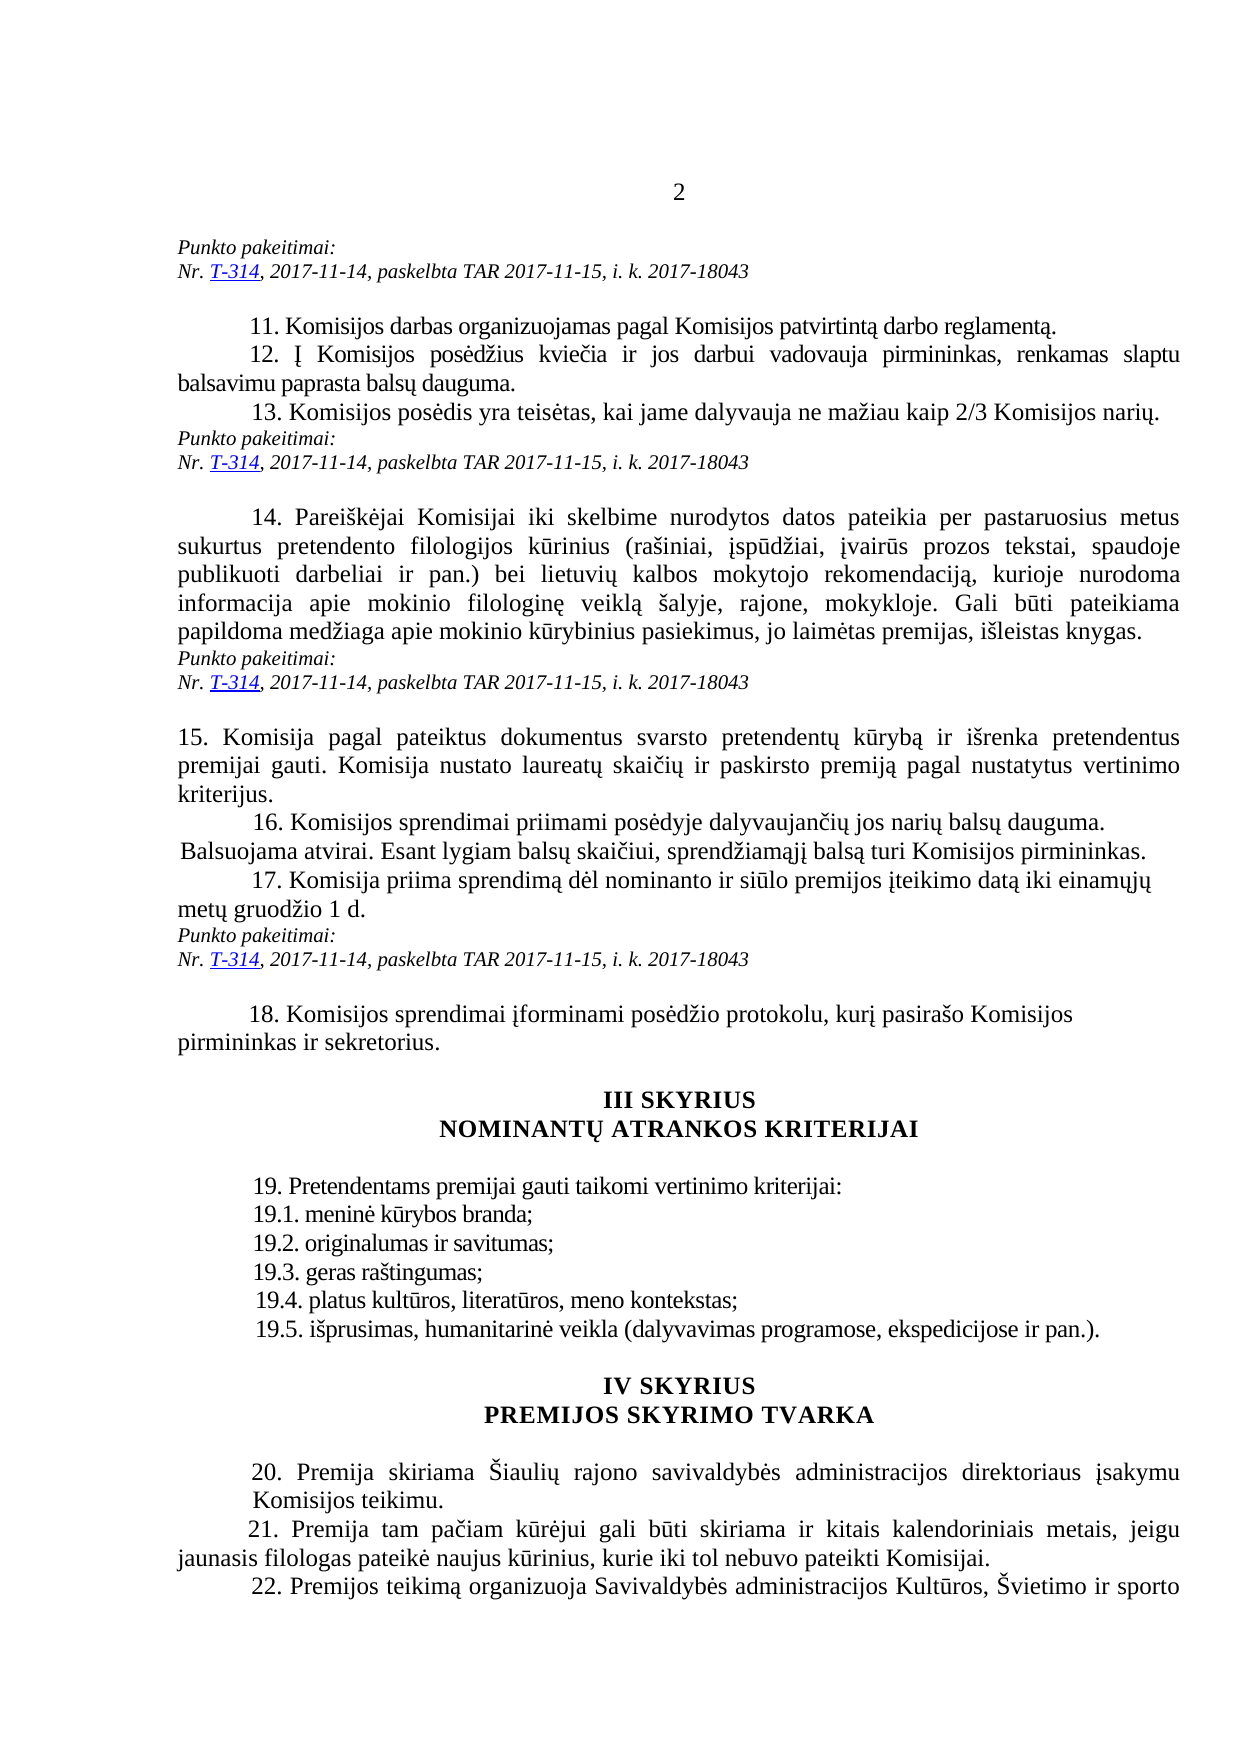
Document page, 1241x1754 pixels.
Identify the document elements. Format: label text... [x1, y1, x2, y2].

text Nr. T-314, 2017-11-14, paskelbta TAR 2017-11-15, i. k. 2017-18043 [177, 450, 1181, 474]
text 15. Komisija pagal pateiktus dokumentus svarsto pretendentų kūrybą ir išrenka pretendentus premijai gauti. Komisija nustato laureatų skaičių ir paskirsto premiją pagal nustatytus vertinimo kriterijus. [177, 722, 1181, 808]
text 20. Premija skiriama Šiaulių rajono savivaldybės administracijos direktoriaus įsakymu Komisijos teikimu. [251, 1458, 1181, 1515]
text Nr. T-314, 2017-11-14, paskelbta TAR 2017-11-15, i. k. 2017-18043 [177, 259, 1181, 283]
text 21. Premija tam pačiam kūrėjui gali būti skiriama ir kitais kalendoriniais metais, jeigu jaunasis filologas pateikė naujus kūrinius, kurie iki tol nebuvo pateikti Komisijai. [177, 1515, 1181, 1572]
text 16. Komisijos sprendimai priimami posėdyje dalyvaujančių jos narių balsų dauguma. Balsuojama atvirai. Esant lygiam balsų skaičiui, sprendžiamąjį balsą turi Komisijos pirmininkas. [180, 808, 1180, 865]
text Punkto pakeitimai: [177, 646, 1181, 669]
text 19.3. geras raštingumas; [177, 1257, 1181, 1286]
text 14. Pareiškėjai Komisijai iki skelbime nurodytos datos pateikia per pastaruosius metus sukurtus pretendento filologijos kūrinius (rašiniai, įspūdžiai, įvairūs prozos tekstai, spaudoje publikuoti darbeliai ir pan.) bei lietuvių kalbos mokytojo rekomendaciją, kurioje nurodoma informacija apie mokinio filologinę veiklą šalyje, rajone, mokykloje. Gali būti pateikiama papildoma medžiaga apie mokinio kūrybinius pasiekimus, jo laimėtas premijas, išleistas knygas. [177, 503, 1181, 646]
text 19.2. originalumas ir savitumas; [177, 1229, 1181, 1257]
text IV SKYRIUS [177, 1371, 1181, 1400]
text III SKYRIUS [177, 1085, 1181, 1114]
text 13. Komisijos posėdis yra teisėtas, kai jame dalyvauja ne mažiau kaip 2/3 Komisijos narių. [177, 397, 1181, 426]
text 22. Premijos teikimą organizuoja Savivaldybės administracijos Kultūros, Švietimo ir sporto [177, 1572, 1181, 1600]
text Nr. T-314, 2017-11-14, paskelbta TAR 2017-11-15, i. k. 2017-18043 [177, 947, 1181, 971]
text PREMIJOS SKYRIMO TVARKA [177, 1400, 1181, 1429]
text 19. Pretendentams premijai gauti taikomi vertinimo kriterijai: [177, 1171, 1181, 1200]
text 19.5. išprusimas, humanitarinė veikla (dalyvavimas programose, ekspedicijose ir pan.). [177, 1314, 1181, 1343]
text Nr. T-314, 2017-11-14, paskelbta TAR 2017-11-15, i. k. 2017-18043 [177, 669, 1181, 694]
text 19.4. platus kultūros, literatūros, meno kontekstas; [177, 1286, 1181, 1314]
text NOMINANTŲ ATRANKOS KRITERIJAI [177, 1114, 1181, 1143]
text 12. Į Komisijos posėdžius kviečia ir jos darbui vadovauja pirmininkas, renkamas slaptu balsavimu paprasta balsų dauguma. [177, 340, 1181, 397]
text Punkto pakeitimai: [177, 923, 1181, 947]
text 18. Komisijos sprendimai įforminami posėdžio protokolu, kurį pasirašo Komisijos pirmininkas ir sekretorius. [177, 999, 1181, 1057]
text 17. Komisija priima sprendimą dėl nominanto ir siūlo premijos įteikimo datą iki einamųjų metų gruodžio 1 d. [177, 865, 1181, 923]
text Punkto pakeitimai: [177, 235, 1181, 259]
text Punkto pakeitimai: [177, 426, 1181, 450]
text 11. Komisijos darbas organizuojamas pagal Komisijos patvirtintą darbo reglamentą. [177, 312, 1181, 340]
text 19.1. meninė kūrybos branda; [177, 1200, 557, 1229]
